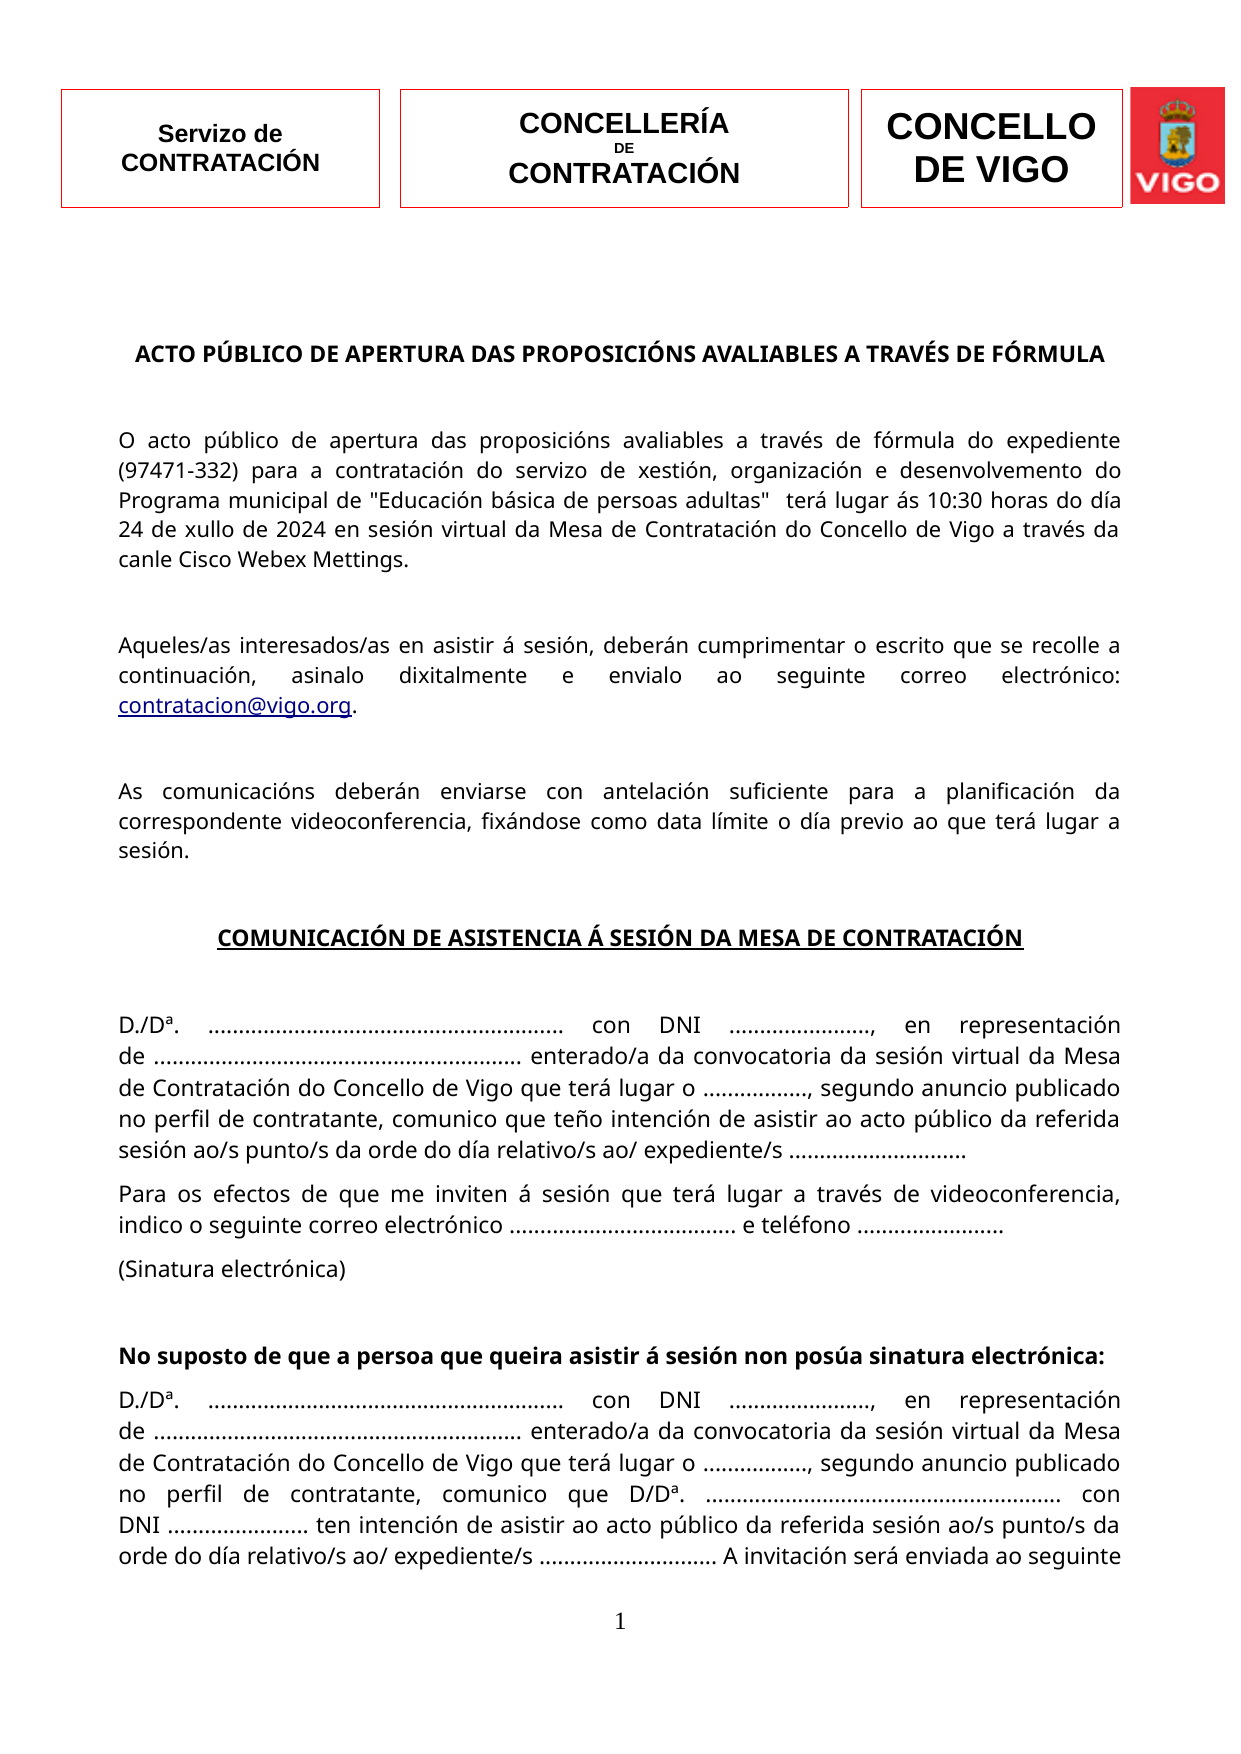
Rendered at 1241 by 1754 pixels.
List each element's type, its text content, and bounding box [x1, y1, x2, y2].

text D./Dª. .......................................................... con DNI ......................., en representación de ............................................................ enterado/a da convocatoria da sesión virtual da Mesa de Contratación do Concello de Vigo que terá lugar o ................., segundo anuncio publicado no perfil de contratante, comunico que teño intención de asistir ao acto público da referida sesión ao/s punto/s da orde do día relativo/s ao/ expediente/s ............................. [118, 1009, 1122, 1165]
text COMUNICACIÓN DE ASISTENCIA Á SESIÓN DA MESA DE CONTRATACIÓN [118, 921, 1122, 953]
text O acto público de apertura das proposicións avaliables a través de fórmula do expediente (97471-332) para a contratación do servizo de xestión, organización e desenvolvemento do Programa municipal de "Educación básica de persoas adultas" terá lugar ás 10:30 horas do día 24 de xullo de 2024 en sesión virtual da Mesa de Contratación do Concello de Vigo a través da canle Cisco Webex Mettings. [118, 425, 1122, 574]
text D./Dª. .......................................................... con DNI ......................., en representación de ............................................................ enterado/a da convocatoria da sesión virtual da Mesa de Contratación do Concello de Vigo que terá lugar o ................., segundo anuncio publicado no perfil de contratante, comunico que D/Dª. .......................................................... con DNI ....................... ten intención de asistir ao acto público da referida sesión ao/s punto/s da orde do día relativo/s ao/ expediente/s ............................. A invitación será enviada ao seguinte [118, 1384, 1122, 1571]
text As comunicacións deberán enviarse con antelación suficiente para a planificación da correspondente videoconferencia, fixándose como data límite o día previo ao que terá lugar a sesión. [118, 776, 1122, 865]
text No suposto de que a persoa que queira asistir á sesión non posúa sinatura electrónica: [118, 1340, 1122, 1371]
text ACTO PÚBLICO DE APERTURA DAS PROPOSICIÓNS AVALIABLES A TRAVÉS DE FÓRMULA [118, 337, 1122, 369]
text (Sinatura electrónica) [118, 1253, 1122, 1284]
picture [1130, 87, 1225, 204]
text Para os efectos de que me inviten á sesión que terá lugar a través de videoconferencia, indico o seguinte correo electrónico ..................................... e teléfono ........................ [118, 1178, 1122, 1240]
text Aqueles/as interesados/as en asistir á sesión, deberán cumprimentar o escrito que se recolle a continuación, asinalo dixitalmente e envialo ao seguinte correo electrónico: contratacion@vigo.org. [118, 630, 1122, 719]
